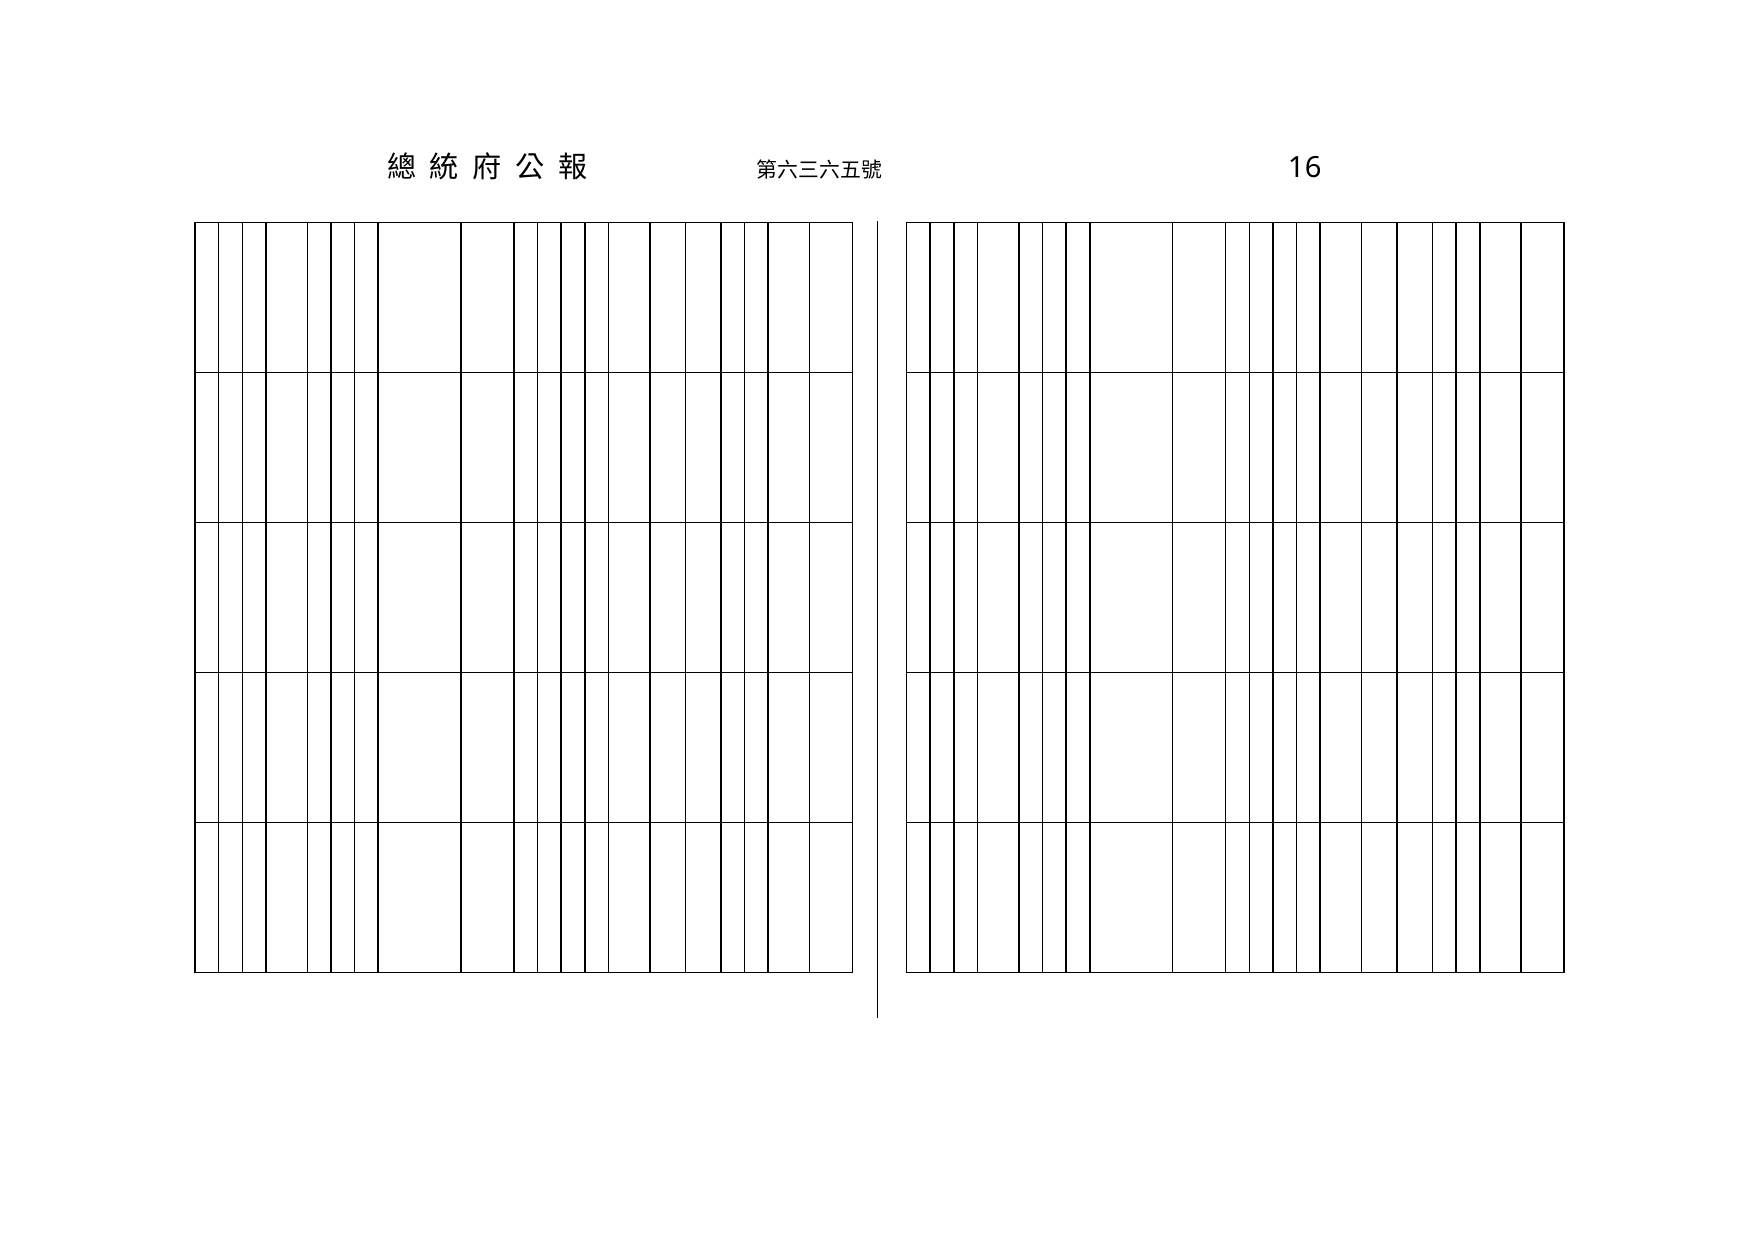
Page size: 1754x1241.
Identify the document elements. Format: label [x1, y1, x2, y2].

table_cell [1173, 823, 1225, 972]
table_cell [745, 673, 767, 822]
table_cell [462, 673, 513, 822]
table_cell [562, 373, 584, 522]
table_cell [243, 673, 265, 822]
table_cell [1226, 673, 1249, 822]
table_cell [745, 523, 767, 672]
table_cell [978, 523, 1018, 672]
table_cell [1362, 223, 1396, 372]
table_cell [722, 373, 744, 522]
table_cell [1091, 823, 1172, 972]
table_cell [562, 673, 584, 822]
table_cell [651, 223, 685, 372]
table_cell [332, 523, 354, 672]
table_cell [562, 823, 584, 972]
table_cell [1226, 823, 1249, 972]
table_cell [1173, 673, 1225, 822]
table_cell [810, 523, 852, 672]
table_cell [931, 673, 953, 822]
table_cell [538, 523, 560, 672]
table_cell [651, 823, 685, 972]
table_cell [810, 823, 852, 972]
table_cell [1297, 523, 1319, 672]
table_cell [1321, 523, 1361, 672]
table_cell [515, 523, 537, 672]
table_cell [219, 223, 242, 372]
table_cell [308, 373, 330, 522]
table_cell [538, 823, 560, 972]
table_cell [1274, 673, 1296, 822]
table_cell [609, 373, 649, 522]
table_cell [1250, 523, 1272, 672]
table_cell [1321, 223, 1361, 372]
table_cell [1362, 823, 1396, 972]
table_cell [243, 823, 265, 972]
table_cell [1274, 823, 1296, 972]
table_cell [243, 523, 265, 672]
table_cell [1481, 673, 1520, 822]
table_cell [978, 223, 1018, 372]
table_cell [515, 373, 537, 522]
table_cell [355, 373, 377, 522]
table_cell [1091, 373, 1172, 522]
table_cell [722, 673, 744, 822]
table_cell [462, 373, 513, 522]
table_cell [1091, 673, 1172, 822]
table_cell [1067, 823, 1089, 972]
table_cell [609, 823, 649, 972]
table_cell [769, 223, 809, 372]
table_cell [769, 373, 809, 522]
table_cell [1457, 823, 1479, 972]
table_cell [609, 223, 649, 372]
table_cell [1481, 523, 1520, 672]
table_cell [379, 673, 460, 822]
table_cell [515, 673, 537, 822]
table_cell [1457, 523, 1479, 672]
table_cell [810, 373, 852, 522]
table_cell [686, 823, 720, 972]
table_cell [1173, 523, 1225, 672]
table_cell [907, 823, 929, 972]
table_cell [1398, 673, 1432, 822]
table_cell [1297, 223, 1319, 372]
table_cell [332, 223, 354, 372]
table_cell [267, 673, 307, 822]
table_cell [1321, 373, 1361, 522]
table_cell [1433, 223, 1455, 372]
table_cell [1297, 673, 1319, 822]
table_cell [651, 373, 685, 522]
table_cell [243, 223, 265, 372]
table_cell [1067, 523, 1089, 672]
table_cell [1091, 223, 1172, 372]
table_cell [379, 223, 460, 372]
table_cell [1457, 373, 1479, 522]
table_cell [1321, 673, 1361, 822]
table_cell [1250, 673, 1272, 822]
table_cell [686, 673, 720, 822]
table_cell [651, 673, 685, 822]
table_cell [355, 673, 377, 822]
table_cell [1362, 373, 1396, 522]
table_cell [1043, 373, 1065, 522]
table_cell [1274, 523, 1296, 672]
table_cell [978, 823, 1018, 972]
table_cell [722, 523, 744, 672]
table_cell [1067, 673, 1089, 822]
table_cell [1173, 223, 1225, 372]
table_cell [1226, 373, 1249, 522]
table_cell [745, 823, 767, 972]
table_cell [1226, 223, 1249, 372]
table_cell [219, 373, 242, 522]
table_cell [978, 673, 1018, 822]
table_cell [538, 373, 560, 522]
table_cell [1433, 373, 1455, 522]
table_cell [978, 373, 1018, 522]
table_cell [745, 373, 767, 522]
table_cell [931, 223, 953, 372]
table_cell [1522, 373, 1563, 522]
table_cell [1433, 823, 1455, 972]
table_cell [1297, 373, 1319, 522]
table_cell [1020, 523, 1042, 672]
table_cell [243, 373, 265, 522]
table_cell [196, 523, 218, 672]
table_cell [1250, 373, 1272, 522]
table_cell [1433, 673, 1455, 822]
table_cell [308, 673, 330, 822]
table_cell [219, 523, 242, 672]
table_cell [196, 373, 218, 522]
table_cell [379, 823, 460, 972]
table_cell [1522, 523, 1563, 672]
table_cell [651, 523, 685, 672]
table_cell [907, 223, 929, 372]
table_cell [609, 673, 649, 822]
table_cell [810, 223, 852, 372]
table_cell [1522, 823, 1563, 972]
table_cell [332, 673, 354, 822]
table_cell [1297, 823, 1319, 972]
table_cell [586, 373, 608, 522]
table_cell [355, 823, 377, 972]
table_cell [1043, 673, 1065, 822]
table_cell [1250, 823, 1272, 972]
table_cell [1091, 523, 1172, 672]
table_cell [1522, 673, 1563, 822]
table_cell [907, 373, 929, 522]
table_cell [769, 823, 809, 972]
table_cell [562, 223, 584, 372]
table_cell [1362, 523, 1396, 672]
table_cell [267, 373, 307, 522]
table_cell [586, 673, 608, 822]
table_cell [538, 673, 560, 822]
table_cell [1457, 673, 1479, 822]
table_cell [308, 223, 330, 372]
table_cell [1398, 223, 1432, 372]
table_cell [769, 673, 809, 822]
table_cell [1481, 373, 1520, 522]
table_cell [515, 823, 537, 972]
table_cell [1020, 673, 1042, 822]
table_cell [586, 823, 608, 972]
table_cell [931, 373, 953, 522]
table_cell [1481, 223, 1520, 372]
table_cell [1250, 223, 1272, 372]
table_cell [355, 523, 377, 672]
table_cell [196, 673, 218, 822]
table_cell [1043, 223, 1065, 372]
table_cell [955, 523, 977, 672]
table_cell [267, 523, 307, 672]
table_cell [462, 223, 513, 372]
table_cell [931, 523, 953, 672]
table_cell [196, 223, 218, 372]
table_cell [686, 523, 720, 672]
table_cell [219, 673, 242, 822]
table_cell [1020, 823, 1042, 972]
table_cell [267, 223, 307, 372]
table_cell [1020, 223, 1042, 372]
table_cell [1173, 373, 1225, 522]
table_cell [1274, 223, 1296, 372]
table_cell [267, 823, 307, 972]
table_cell [810, 673, 852, 822]
table_cell [955, 673, 977, 822]
table_cell [769, 523, 809, 672]
table_cell [308, 523, 330, 672]
table_cell [609, 523, 649, 672]
table_cell [379, 373, 460, 522]
table_cell [1274, 373, 1296, 522]
table_cell [1362, 673, 1396, 822]
table_cell [1226, 523, 1249, 672]
table_cell [1043, 523, 1065, 672]
table_cell [1398, 373, 1432, 522]
table_cell [219, 823, 242, 972]
table_cell [1457, 223, 1479, 372]
table_cell [907, 523, 929, 672]
table_cell [722, 223, 744, 372]
table_cell [1522, 223, 1563, 372]
table_cell [1398, 523, 1432, 672]
table_cell [1398, 823, 1432, 972]
table_cell [308, 823, 330, 972]
table_cell [562, 523, 584, 672]
table_cell [907, 673, 929, 822]
table_cell [379, 523, 460, 672]
table_cell [462, 823, 513, 972]
table_cell [462, 523, 513, 672]
table_cell [332, 373, 354, 522]
table_cell [955, 373, 977, 522]
table_cell [586, 523, 608, 672]
table_cell [332, 823, 354, 972]
table_cell [722, 823, 744, 972]
table_cell [686, 223, 720, 372]
table_cell [538, 223, 560, 372]
table_cell [196, 823, 218, 972]
table_cell [1020, 373, 1042, 522]
table_cell [1043, 823, 1065, 972]
table_cell [931, 823, 953, 972]
table_cell [586, 223, 608, 372]
table_cell [355, 223, 377, 372]
table_cell [745, 223, 767, 372]
table_cell [1321, 823, 1361, 972]
table_cell [515, 223, 537, 372]
table_cell [686, 373, 720, 522]
table_cell [1481, 823, 1520, 972]
table_cell [955, 223, 977, 372]
table_cell [955, 823, 977, 972]
table_cell [1433, 523, 1455, 672]
table_cell [1067, 373, 1089, 522]
table_cell [1067, 223, 1089, 372]
